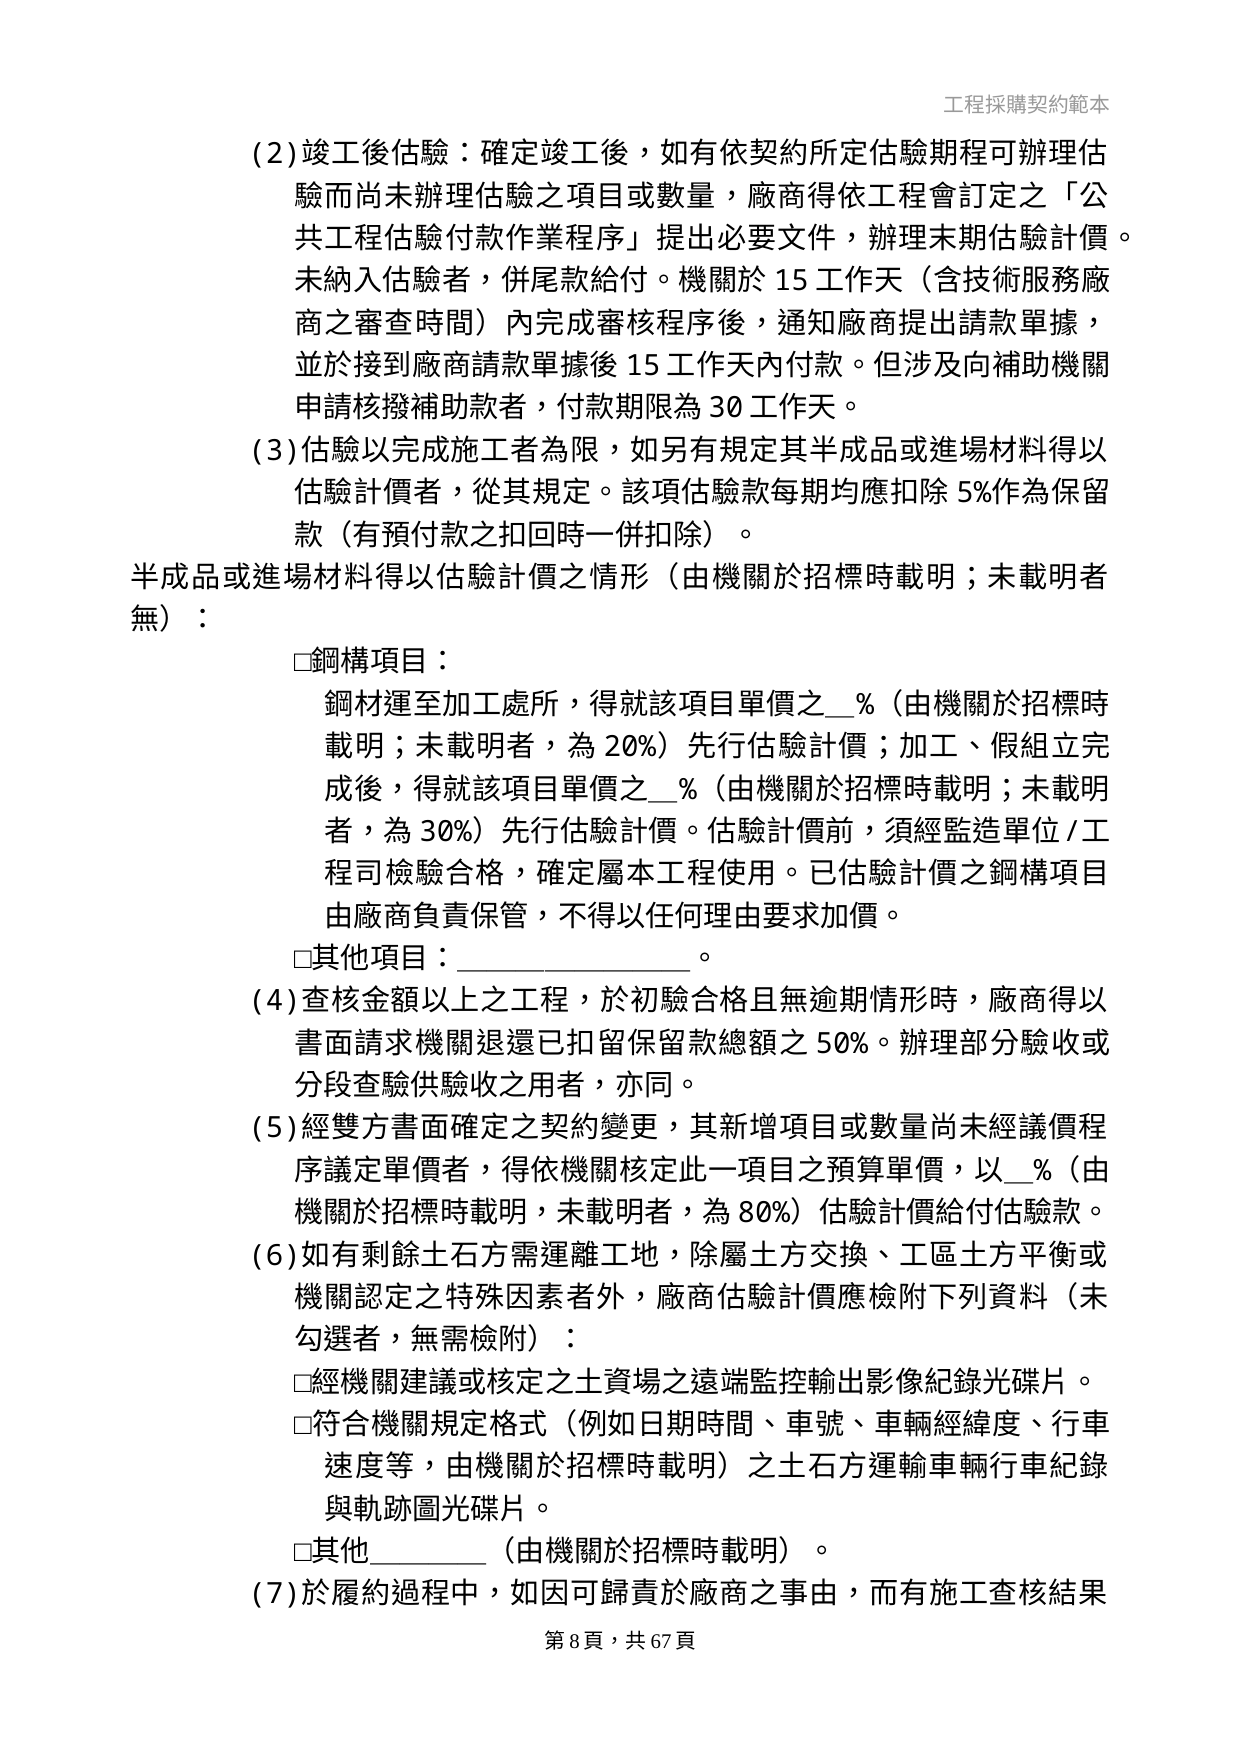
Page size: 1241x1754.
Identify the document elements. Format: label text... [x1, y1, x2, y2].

text □鋼構項目： [294, 638, 1110, 680]
text 鋼材運至加工處所，得就該項目單價之＿%（由機關於招標時載明；未載明者，為20%）先行估驗計價；加工、假組立完成後，得就該項目單價之＿%（由機關於招標時載明；未載明者，為30%）先行估驗計價。估驗計價前，須經監造單位/工程司檢驗合格，確定屬本工程使用。已估驗計價之鋼構項目由廠商負責保管，不得以任何理由要求加價。 [324, 680, 1110, 934]
text (2)竣工後估驗：確定竣工後，如有依契約所定估驗期程可辦理估驗而尚未辦理估驗之項目或數量，廠商得依工程會訂定之「公共工程估驗付款作業程序」提出必要文件，辦理末期估驗計價。未納入估驗者，併尾款給付。機關於15工作天（含技術服務廠商之審查時間）內完成審核程序後，通知廠商提出請款單據，並於接到廠商請款單據後15工作天內付款。但涉及向補助機關申請核撥補助款者，付款期限為30工作天。 [248, 130, 1110, 426]
text □其他項目：＿＿＿＿＿＿＿＿。 [294, 934, 1110, 977]
text (6)如有剩餘土石方需運離工地，除屬土方交換、工區土方平衡或機關認定之特殊因素者外，廠商估驗計價應檢附下列資料（未勾選者，無需檢附）： [248, 1231, 1110, 1358]
text 半成品或進場材料得以估驗計價之情形（由機關於招標時載明；未載明者無）： [130, 553, 1110, 638]
text (5)經雙方書面確定之契約變更，其新增項目或數量尚未經議價程序議定單價者，得依機關核定此一項目之預算單價，以＿%（由機關於招標時載明，未載明者，為80%）估驗計價給付估驗款。 [248, 1104, 1110, 1231]
text □其他＿＿＿＿（由機關於招標時載明）。 [294, 1528, 1110, 1570]
text □符合機關規定格式（例如日期時間、車號、車輛經緯度、行車速度等，由機關於招標時載明）之土石方運輸車輛行車紀錄與軌跡圖光碟片。 [294, 1401, 1110, 1528]
text □經機關建議或核定之土資場之遠端監控輸出影像紀錄光碟片。 [294, 1358, 1110, 1401]
text (7)於履約過程中，如因可歸責於廠商之事由，而有施工查核結果列為丙等、發生重大勞安或環保事故之情形，或發現廠商違反勞安或環保規定且情節重大者，機關得將估驗計價保留款提高為原規定之＿倍（由機關於招標時載明；未載明者，為2倍），至上開情形改善處理完成為止，但不溯及已完成估驗計價者。 [248, 1570, 1110, 1612]
text (3)估驗以完成施工者為限，如另有規定其半成品或進場材料得以估驗計價者，從其規定。該項估驗款每期均應扣除5%作為保留款（有預付款之扣回時一併扣除）。 [248, 426, 1110, 553]
text (4)查核金額以上之工程，於初驗合格且無逾期情形時，廠商得以書面請求機關退還已扣留保留款總額之50%。辦理部分驗收或分段查驗供驗收之用者，亦同。 [248, 977, 1110, 1104]
